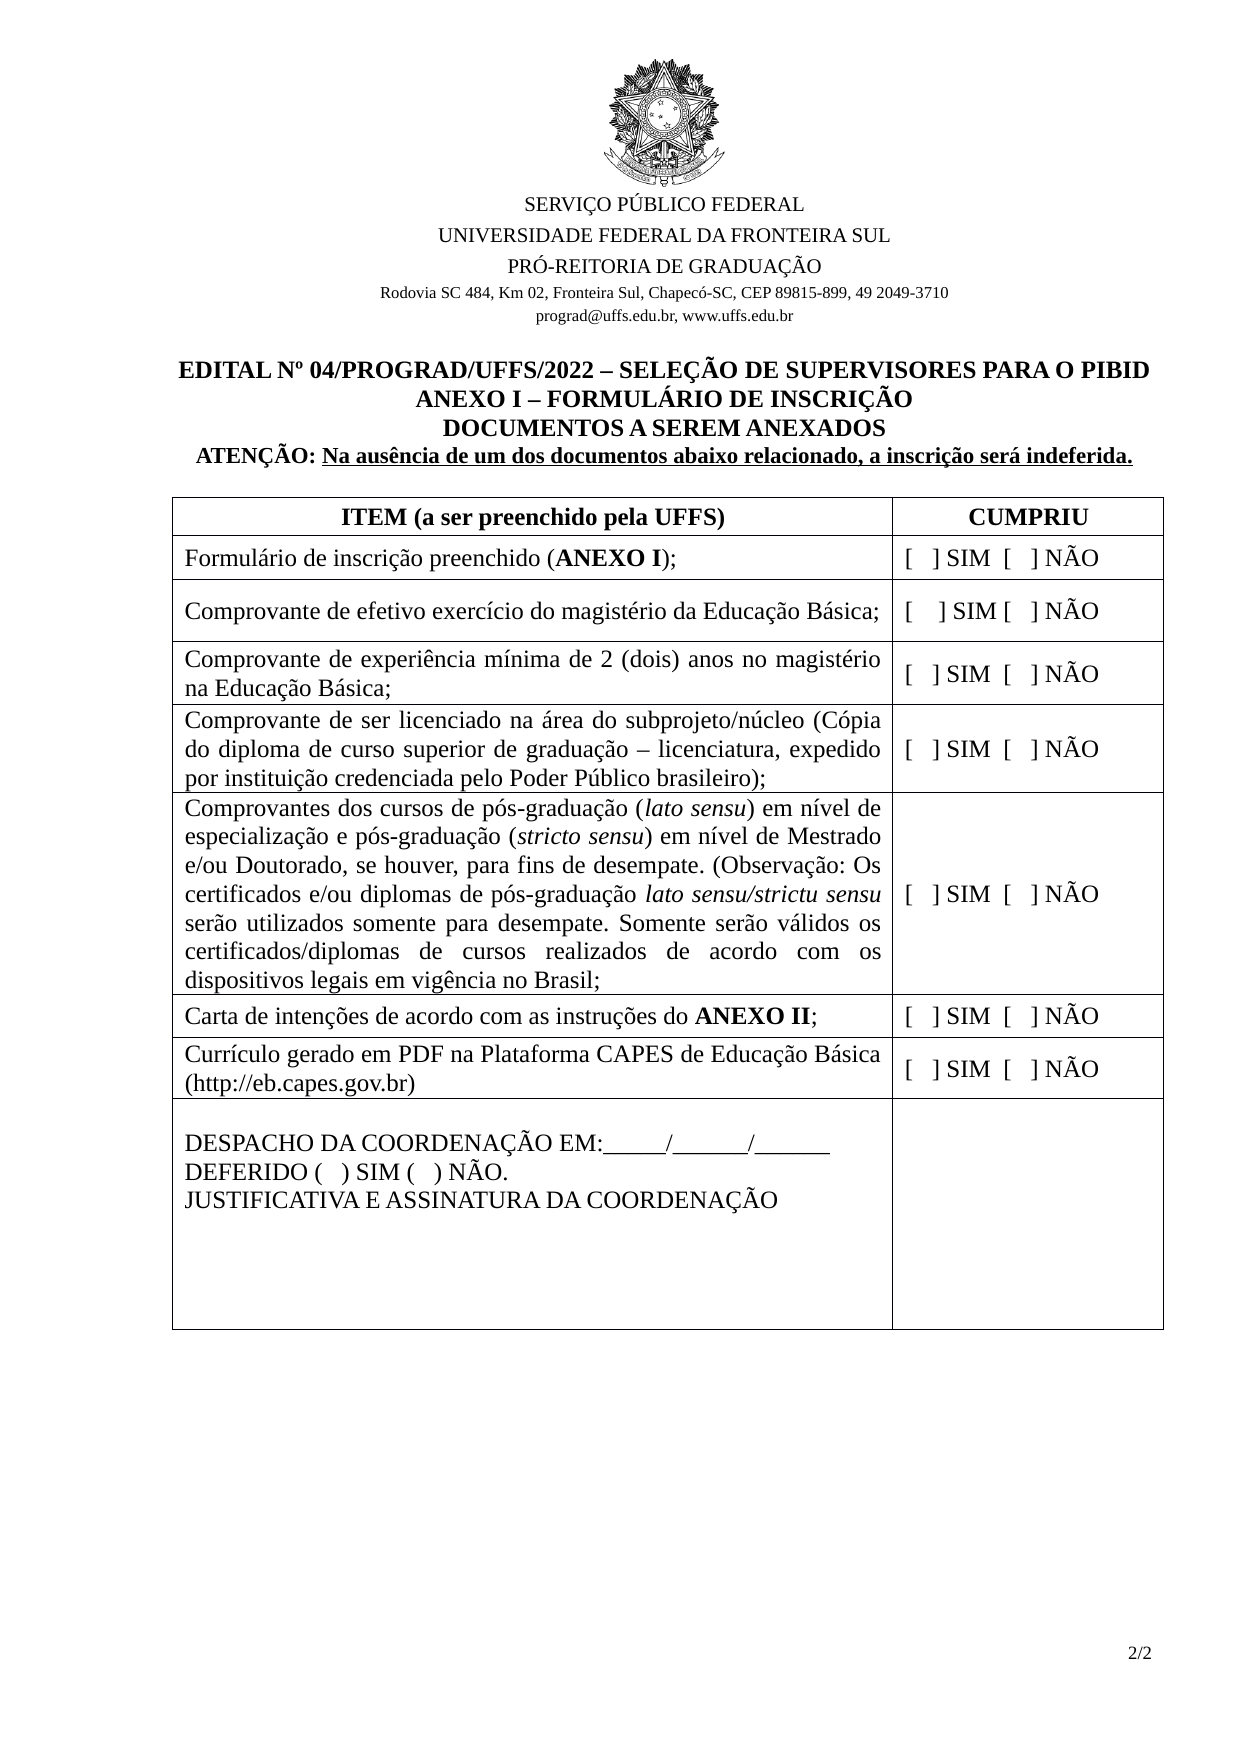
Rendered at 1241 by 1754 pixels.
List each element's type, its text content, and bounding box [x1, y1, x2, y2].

table_cell [ ] SIM [ ] NÃO [893, 793, 1163, 994]
table_cell Comprovante de efetivo exercício do magistério da Educação Básica; [173, 580, 892, 641]
table_cell [893, 1099, 1163, 1329]
text DOCUMENTOS A SEREM ANEXADOS [177, 413, 1152, 442]
table_cell Formulário de inscrição preenchido (ANEXO I); [173, 536, 892, 579]
table_cell [ ] SIM [ ] NÃO [893, 642, 1163, 704]
table_cell Carta de intenções de acordo com as instruções do ANEXO II; [173, 995, 892, 1037]
table_cell [ ] SIM [ ] NÃO [893, 580, 1163, 641]
table_cell Comprovante de ser licenciado na área do subprojeto/núcleo (Cópia do diploma de curso superior de graduação – licenciatura, expedido por instituição credenciada pelo Poder Público brasileiro); [173, 705, 892, 792]
text EDITAL Nº 04/PROGRAD/UFFS/2022 – SELEÇÃO DE SUPERVISORES PARA O PIBID [177, 355, 1152, 384]
table_cell [ ] SIM [ ] NÃO [893, 536, 1163, 579]
table_cell Comprovantes dos cursos de pós-graduação (lato sensu) em nível de especialização e pós-graduação (stricto sensu) em nível de Mestrado e/ou Doutorado, se houver, para fins de desempate. (Observação: Os certificados e/ou diplomas de pós-graduação lato sensu/strictu sensu serão utilizados somente para desempate. Somente serão válidos os certificados/diplomas de cursos realizados de acordo com os dispositivos legais em vigência no Brasil; [173, 793, 892, 994]
table_cell [ ] SIM [ ] NÃO [893, 995, 1163, 1037]
text ANEXO I – FORMULÁRIO DE INSCRIÇÃO [177, 384, 1152, 413]
table_header ITEM (a ser preenchido pela UFFS) [173, 498, 892, 535]
table_cell [ ] SIM [ ] NÃO [893, 705, 1163, 792]
table_cell DESPACHO DA COORDENAÇÃO EM:_____/______/______ DEFERIDO ( ) SIM ( ) NÃO. JUSTIFICATIVA E ASSINATURA DA COORDENAÇÃO [173, 1099, 892, 1329]
table_cell [ ] SIM [ ] NÃO [893, 1038, 1163, 1098]
text ATENÇÃO: Na ausência de um dos documentos abaixo relacionado, a inscrição será indeferida. [177, 442, 1152, 468]
table_cell Currículo gerado em PDF na Plataforma CAPES de Educação Básica (http://eb.capes.gov.br) [173, 1038, 892, 1098]
table_cell Comprovante de experiência mínima de 2 (dois) anos no magistério na Educação Básica; [173, 642, 892, 704]
table_header CUMPRIU [893, 498, 1163, 535]
